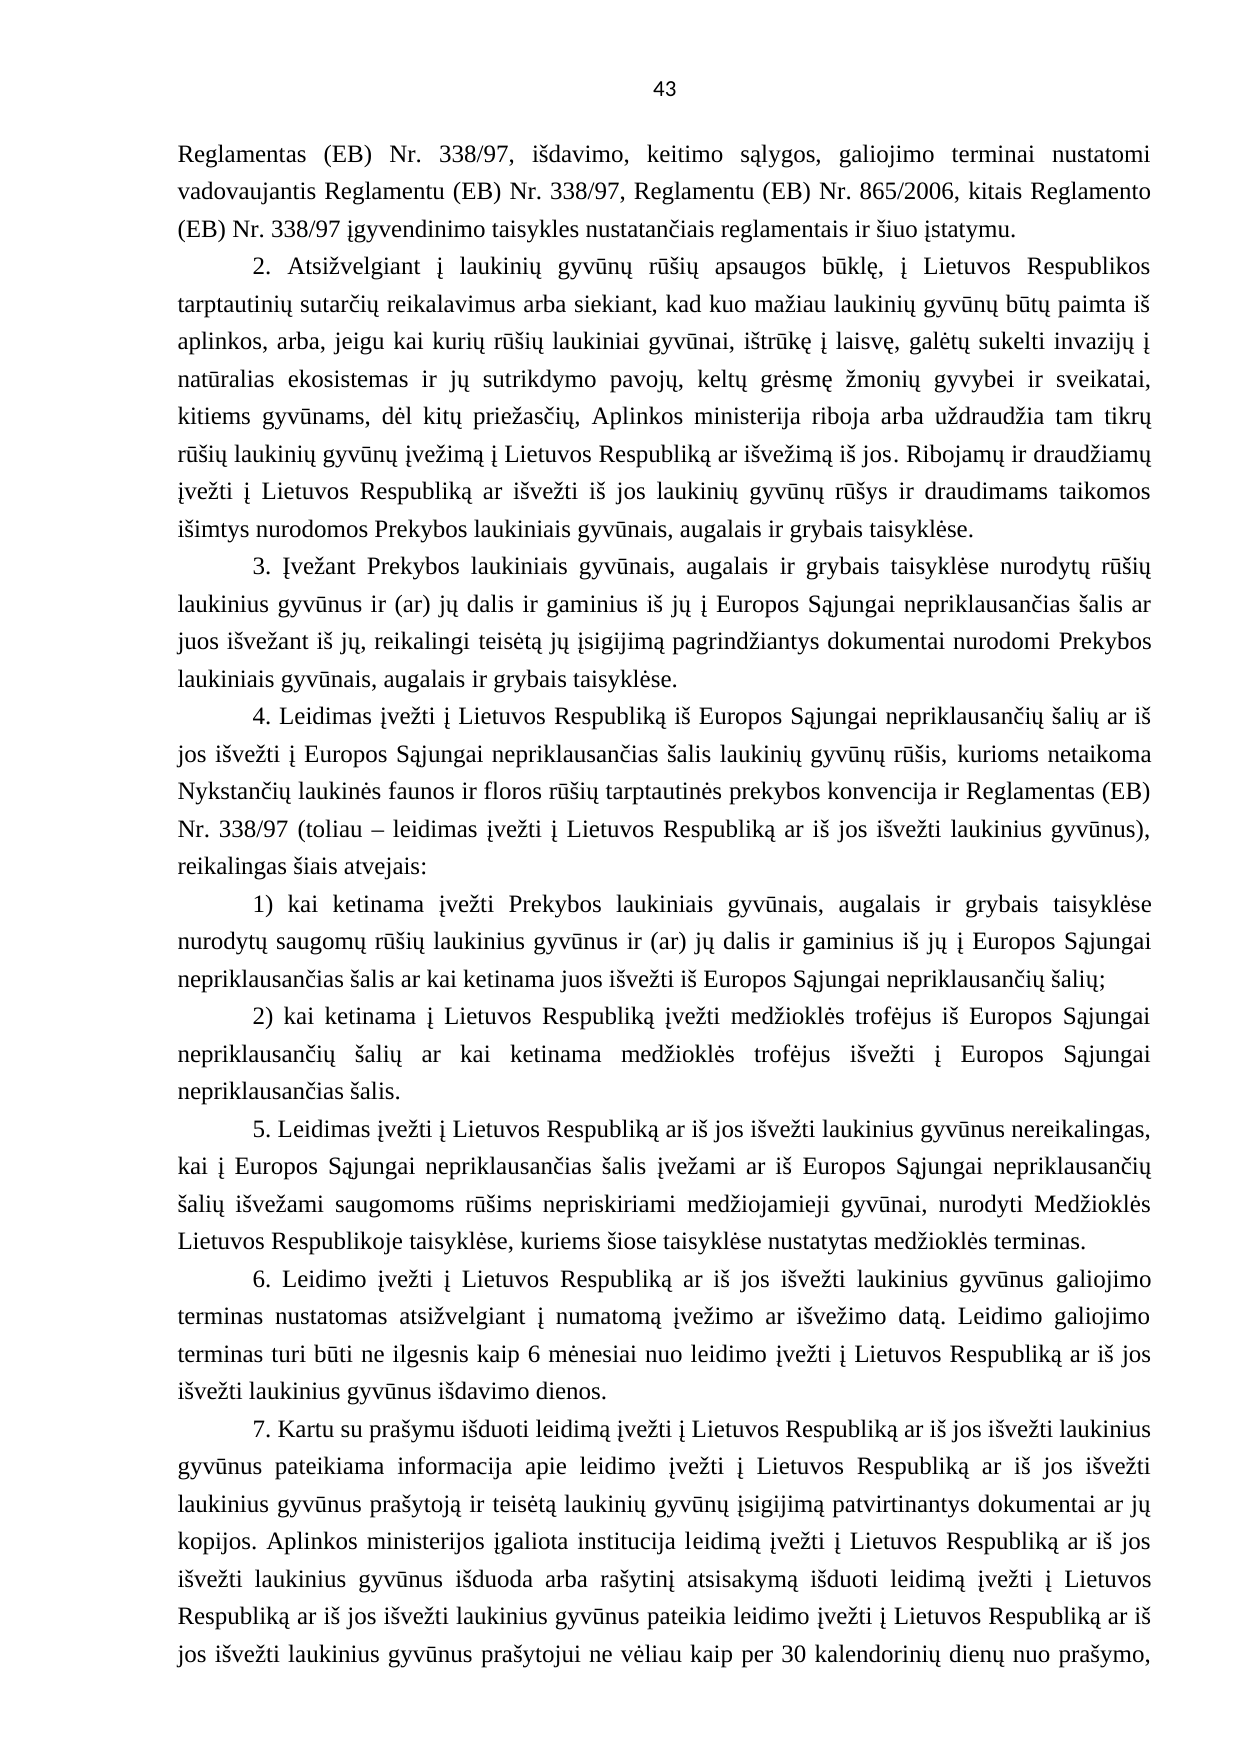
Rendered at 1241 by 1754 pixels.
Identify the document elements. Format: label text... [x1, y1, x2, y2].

text 4. Leidimas įvežti į Lietuvos Respubliką iš Europos Sąjungai nepriklausančių šalių ar iš jos išvežti į Europos Sąjungai nepriklausančias šalis laukinių gyvūnų rūšis, kurioms netaikoma Nykstančių laukinės faunos ir floros rūšių tarptautinės prekybos konvencija ir Reglamentas (EB) Nr. 338/97 (toliau – leidimas įvežti į Lietuvos Respubliką ar iš jos išvežti laukinius gyvūnus), reikalingas šiais atvejais: [177, 692, 1152, 880]
text 2) kai ketinama į Lietuvos Respubliką įvežti medžioklės trofėjus iš Europos Sąjungai nepriklausančių šalių ar kai ketinama medžioklės trofėjus išvežti į Europos Sąjungai nepriklausančias šalis. [177, 992, 1152, 1105]
text 1) kai ketinama įvežti Prekybos laukiniais gyvūnais, augalais ir grybais taisyklėse nurodytų saugomų rūšių laukinius gyvūnus ir (ar) jų dalis ir gaminius iš jų į Europos Sąjungai nepriklausančias šalis ar kai ketinama juos išvežti iš Europos Sąjungai nepriklausančių šalių; [177, 880, 1152, 992]
text 3. Įvežant Prekybos laukiniais gyvūnais, augalais ir grybais taisyklėse nurodytų rūšių laukinius gyvūnus ir (ar) jų dalis ir gaminius iš jų į Europos Sąjungai nepriklausančias šalis ar juos išvežant iš jų, reikalingi teisėtą jų įsigijimą pagrindžiantys dokumentai nurodomi Prekybos laukiniais gyvūnais, augalais ir grybais taisyklėse. [177, 542, 1152, 692]
text 2. Atsižvelgiant į laukinių gyvūnų rūšių apsaugos būklę, į Lietuvos Respublikos tarptautinių sutarčių reikalavimus arba siekiant, kad kuo mažiau laukinių gyvūnų būtų paimta iš aplinkos, arba, jeigu kai kurių rūšių laukiniai gyvūnai, ištrūkę į laisvę, galėtų sukelti invazijų į natūralias ekosistemas ir jų sutrikdymo pavojų, keltų grėsmę žmonių gyvybei ir sveikatai, kitiems gyvūnams, dėl kitų priežasčių, Aplinkos ministerija riboja arba uždraudžia tam tikrų rūšių laukinių gyvūnų įvežimą į Lietuvos Respubliką ar išvežimą iš jos. Ribojamų ir draudžiamų įvežti į Lietuvos Respubliką ar išvežti iš jos laukinių gyvūnų rūšys ir draudimams taikomos išimtys nurodomos Prekybos laukiniais gyvūnais, augalais ir grybais taisyklėse. [177, 242, 1152, 542]
text 5. Leidimas įvežti į Lietuvos Respubliką ar iš jos išvežti laukinius gyvūnus nereikalingas, kai į Europos Sąjungai nepriklausančias šalis įvežami ar iš Europos Sąjungai nepriklausančių šalių išvežami saugomoms rūšims nepriskiriami medžiojamieji gyvūnai, nurodyti Medžioklės Lietuvos Respublikoje taisyklėse, kuriems šiose taisyklėse nustatytas medžioklės terminas. [177, 1105, 1152, 1255]
text 6. Leidimo įvežti į Lietuvos Respubliką ar iš jos išvežti laukinius gyvūnus galiojimo terminas nustatomas atsižvelgiant į numatomą įvežimo ar išvežimo datą. Leidimo galiojimo terminas turi būti ne ilgesnis kaip 6 mėnesiai nuo leidimo įvežti į Lietuvos Respubliką ar iš jos išvežti laukinius gyvūnus išdavimo dienos. [177, 1255, 1152, 1405]
text Reglamentas (EB) Nr. 338/97, išdavimo, keitimo sąlygos, galiojimo terminai nustatomi vadovaujantis Reglamentu (EB) Nr. 338/97, Reglamentu (EB) Nr. 865/2006, kitais Reglamento (EB) Nr. 338/97 įgyvendinimo taisykles nustatančiais reglamentais ir šiuo įstatymu. [177, 130, 1152, 242]
text 7. Kartu su prašymu išduoti leidimą įvežti į Lietuvos Respubliką ar iš jos išvežti laukinius gyvūnus pateikiama informacija apie leidimo įvežti į Lietuvos Respubliką ar iš jos išvežti laukinius gyvūnus prašytoją ir teisėtą laukinių gyvūnų įsigijimą patvirtinantys dokumentai ar jų kopijos. Aplinkos ministerijos įgaliota institucija leidimą įvežti į Lietuvos Respubliką ar iš jos išvežti laukinius gyvūnus išduoda arba rašytinį atsisakymą išduoti leidimą įvežti į Lietuvos Respubliką ar iš jos išvežti laukinius gyvūnus pateikia leidimo įvežti į Lietuvos Respubliką ar iš jos išvežti laukinius gyvūnus prašytojui ne vėliau kaip per 30 kalendorinių dienų nuo prašymo, [177, 1405, 1152, 1667]
